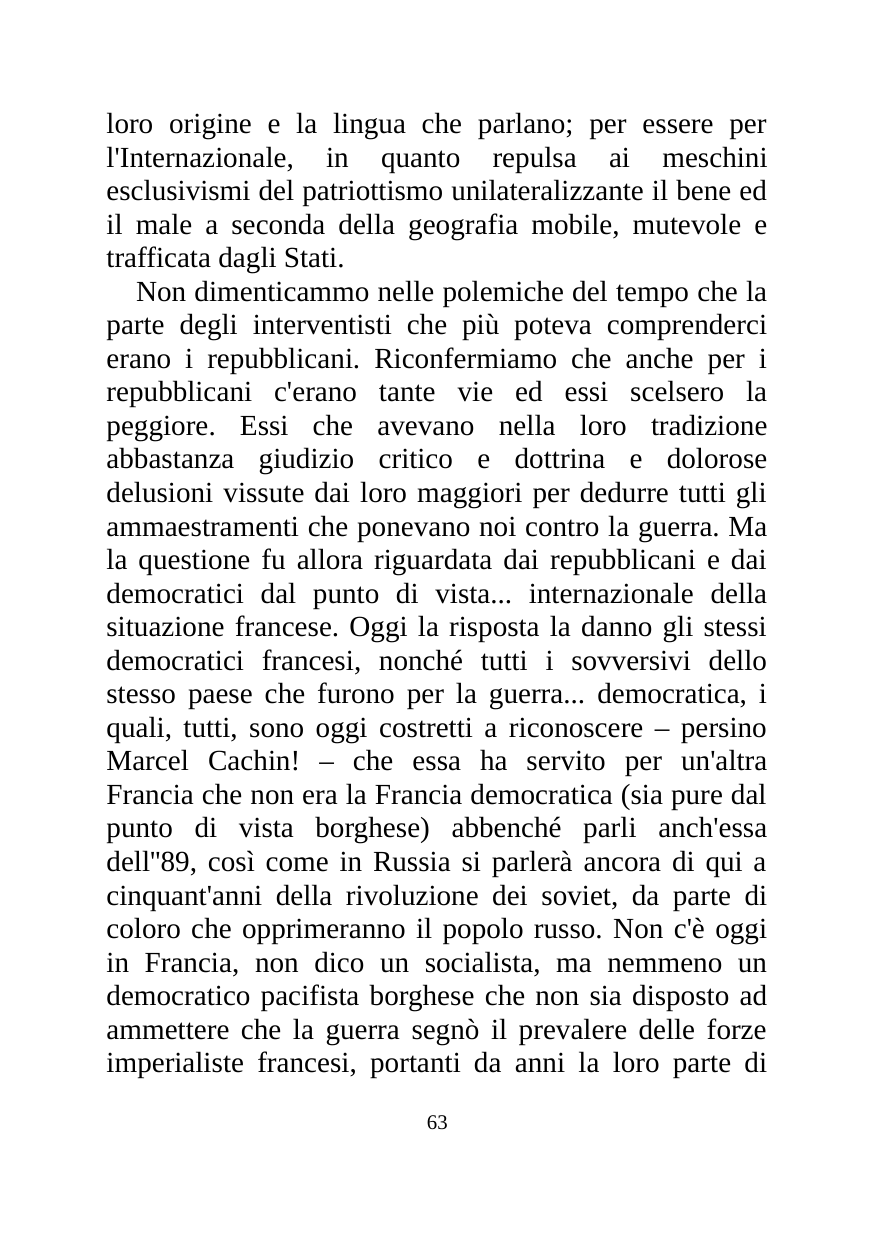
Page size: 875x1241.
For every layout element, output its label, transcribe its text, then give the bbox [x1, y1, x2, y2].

text loro origine e la lingua che parlano; per essere per l'Internazionale, in quanto repulsa ai meschini esclusivismi del patriottismo unilateralizzante il bene ed il male a seconda della geografia mobile, mutevole e trafficata dagli Stati. [106, 106, 768, 274]
text Non dimenticammo nelle polemiche del tempo che la parte degli interventisti che più poteva comprenderci erano i repubblicani. Riconfermiamo che anche per i repubblicani c'erano tante vie ed essi scelsero la peggiore. Essi che avevano nella loro tradizione abbastanza giudizio critico e dottrina e dolorose delusioni vissute dai loro maggiori per dedurre tutti gli ammaestramenti che ponevano noi contro la guerra. Ma la questione fu allora riguardata dai repubblicani e dai democratici dal punto di vista... internazionale della situazione francese. Oggi la risposta la danno gli stessi democratici francesi, nonché tutti i sovversivi dello stesso paese che furono per la guerra... democratica, i quali, tutti, sono oggi costretti a riconoscere – persino Marcel Cachin! – che essa ha servito per un'altra Francia che non era la Francia democratica (sia pure dal punto di vista borghese) abbenché parli anch'essa dell''89, così come in Russia si parlerà ancora di qui a cinquant'anni della rivoluzione dei soviet, da parte di coloro che opprimeranno il popolo russo. Non c'è oggi in Francia, non dico un socialista, ma nemmeno un democratico pacifista borghese che non sia disposto ad ammettere che la guerra segnò il prevalere delle forze imperialiste francesi, portanti da anni la loro parte di [106, 274, 768, 1079]
